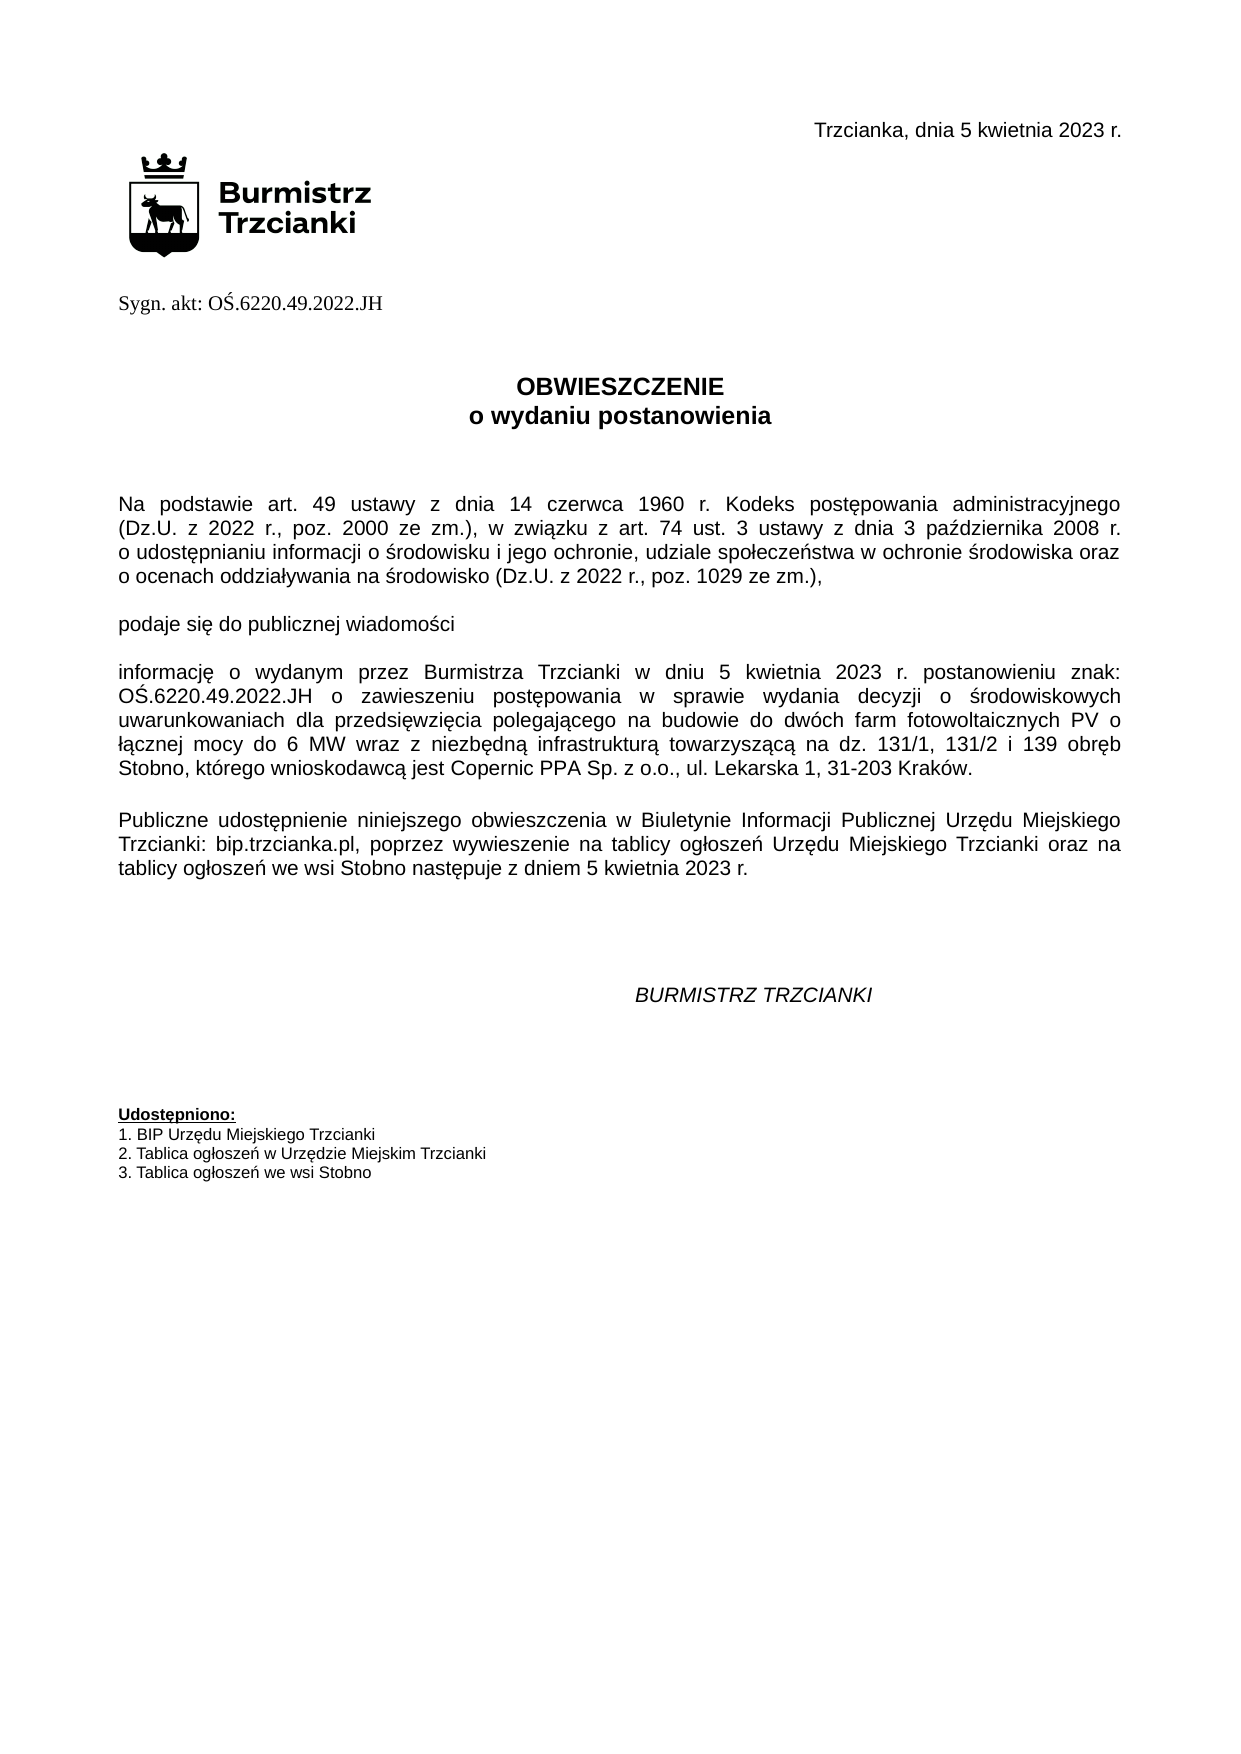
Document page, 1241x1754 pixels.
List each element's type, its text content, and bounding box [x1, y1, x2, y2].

text OBWIESZCZENIE [118, 372, 1122, 401]
text informację o wydanym przez Burmistrza Trzcianki w dniu 5 kwietnia 2023 r. postanowieniu znak: OŚ.6220.49.2022.JH o zawieszeniu postępowania w sprawie wydania decyzji o środowiskowych uwarunkowaniach dla przedsięwzięcia polegającego na budowie do dwóch farm fotowoltaicznych PV o łącznej mocy do 6 MW wraz z niezbędną infrastrukturą towarzyszącą na dz. 131/1, 131/2 i 139 obręb Stobno, którego wnioskodawcą jest Copernic PPA Sp. z o.o., ul. Lekarska 1, 31-203 Kraków. [118, 660, 1122, 779]
text Sygn. akt: OŚ.6220.49.2022.JH [118, 291, 1122, 315]
text Na podstawie art. 49 ustawy z dnia 14 czerwca 1960 r. Kodeks postępowania administracyjnego (Dz.U. z 2022 r., poz. 2000 ze zm.), w związku z art. 74 ust. 3 ustawy z dnia 3 października 2008 r. o udostępnianiu informacji o środowisku i jego ochronie, udziale społeczeństwa w ochronie środowiska oraz o ocenach oddziaływania na środowisko (Dz.U. z 2022 r., poz. 1029 ze zm.), [118, 492, 1122, 588]
text Trzcianka, dnia 5 kwietnia 2023 r. [118, 118, 1122, 142]
text podaje się do publicznej wiadomości [118, 612, 1122, 636]
text BURMISTRZ TRZCIANKI [635, 976, 1122, 1009]
text 2. Tablica ogłoszeń w Urzędzie Miejskim Trzcianki [118, 1143, 1122, 1163]
text 3. Tablica ogłoszeń we wsi Stobno [118, 1163, 1122, 1182]
text o wydaniu postanowienia [118, 401, 1122, 430]
text Udostępniono: [118, 1105, 1122, 1124]
text Publiczne udostępnienie niniejszego obwieszczenia w Biuletynie Informacji Publicznej Urzędu Miejskiego Trzcianki: bip.trzcianka.pl, poprzez wywieszenie na tablicy ogłoszeń Urzędu Miejskiego Trzcianki oraz na tablicy ogłoszeń we wsi Stobno następuje z dniem 5 kwietnia 2023 r. [118, 808, 1122, 880]
text 1. BIP Urzędu Miejskiego Trzcianki [118, 1124, 1122, 1143]
